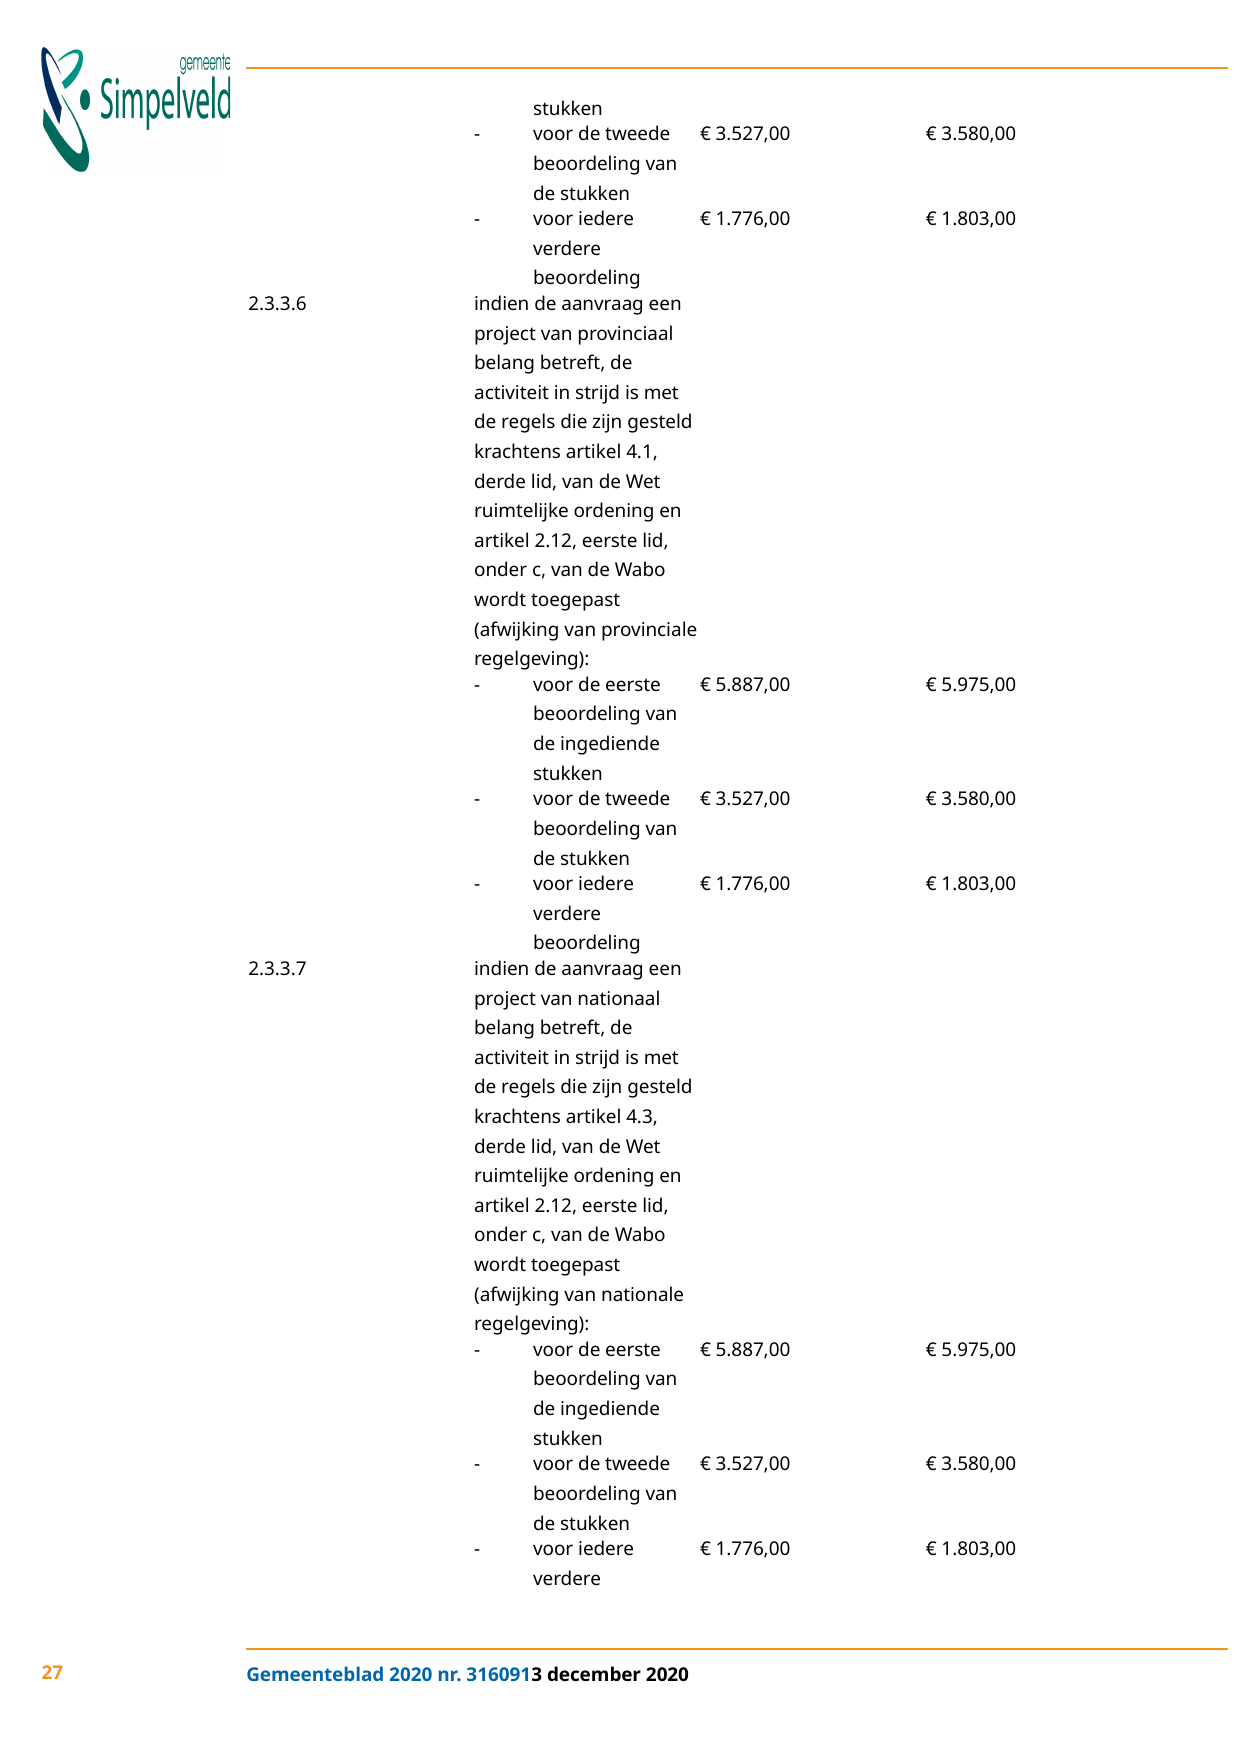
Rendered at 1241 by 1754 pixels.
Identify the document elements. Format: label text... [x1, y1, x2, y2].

table_cell [926, 955, 1152, 1336]
table_cell € 3.580,00 [926, 121, 1152, 205]
table_cell voor de tweede beoordeling van de stukken [474, 1451, 700, 1535]
table_cell [926, 95, 1152, 121]
table_cell € 3.527,00 [700, 121, 926, 205]
table_cell [700, 95, 926, 121]
table_cell voor de eerste beoordeling van de ingediende stukken [474, 1336, 700, 1451]
table_cell € 5.887,00 [700, 1336, 926, 1451]
table_cell voor de tweede beoordeling van de stukken [474, 121, 700, 205]
picture [41, 47, 231, 172]
table_cell € 3.580,00 [926, 1451, 1152, 1535]
table_cell voor de tweede beoordeling van de stukken [474, 786, 700, 870]
table_cell € 5.887,00 [700, 671, 926, 786]
table_cell € 5.975,00 [926, 1336, 1152, 1451]
table_cell voor de eerste beoordeling van de ingediende stukken [474, 671, 700, 786]
table_cell € 5.975,00 [926, 671, 1152, 786]
table_cell 2.3.3.7 [248, 955, 474, 1591]
table_cell voor iedere verdere beoordeling [474, 870, 700, 955]
table_cell € 1.776,00 [700, 1535, 926, 1591]
table_cell voor iedere verdere [474, 1535, 700, 1591]
table_cell € 3.580,00 [926, 786, 1152, 870]
table_cell € 1.776,00 [700, 870, 926, 955]
table_cell € 1.803,00 [926, 1535, 1152, 1591]
table_cell [700, 955, 926, 1336]
table_cell € 1.803,00 [926, 205, 1152, 290]
table_cell € 3.527,00 [700, 786, 926, 870]
table_cell [926, 290, 1152, 671]
table_cell € 1.776,00 [700, 205, 926, 290]
table_cell indien de aanvraag een project van provinciaal belang betreft, de activiteit in strijd is met de regels die zijn gesteld krachtens artikel 4.1, derde lid, van de Wet ruimtelijke ordening en artikel 2.12, eerste lid, onder c, van de Wabo wordt toegepast (afwijking van provinciale regelgeving): [474, 290, 700, 671]
table_cell [248, 95, 474, 290]
table_cell 2.3.3.6 [248, 290, 474, 955]
table_cell stukken [474, 95, 700, 121]
table_cell € 1.803,00 [926, 870, 1152, 955]
table_cell [700, 290, 926, 671]
table_cell € 3.527,00 [700, 1451, 926, 1535]
table_cell indien de aanvraag een project van nationaal belang betreft, de activiteit in strijd is met de regels die zijn gesteld krachtens artikel 4.3, derde lid, van de Wet ruimtelijke ordening en artikel 2.12, eerste lid, onder c, van de Wabo wordt toegepast (afwijking van nationale regelgeving): [474, 955, 700, 1336]
table_cell voor iedere verdere beoordeling [474, 205, 700, 290]
